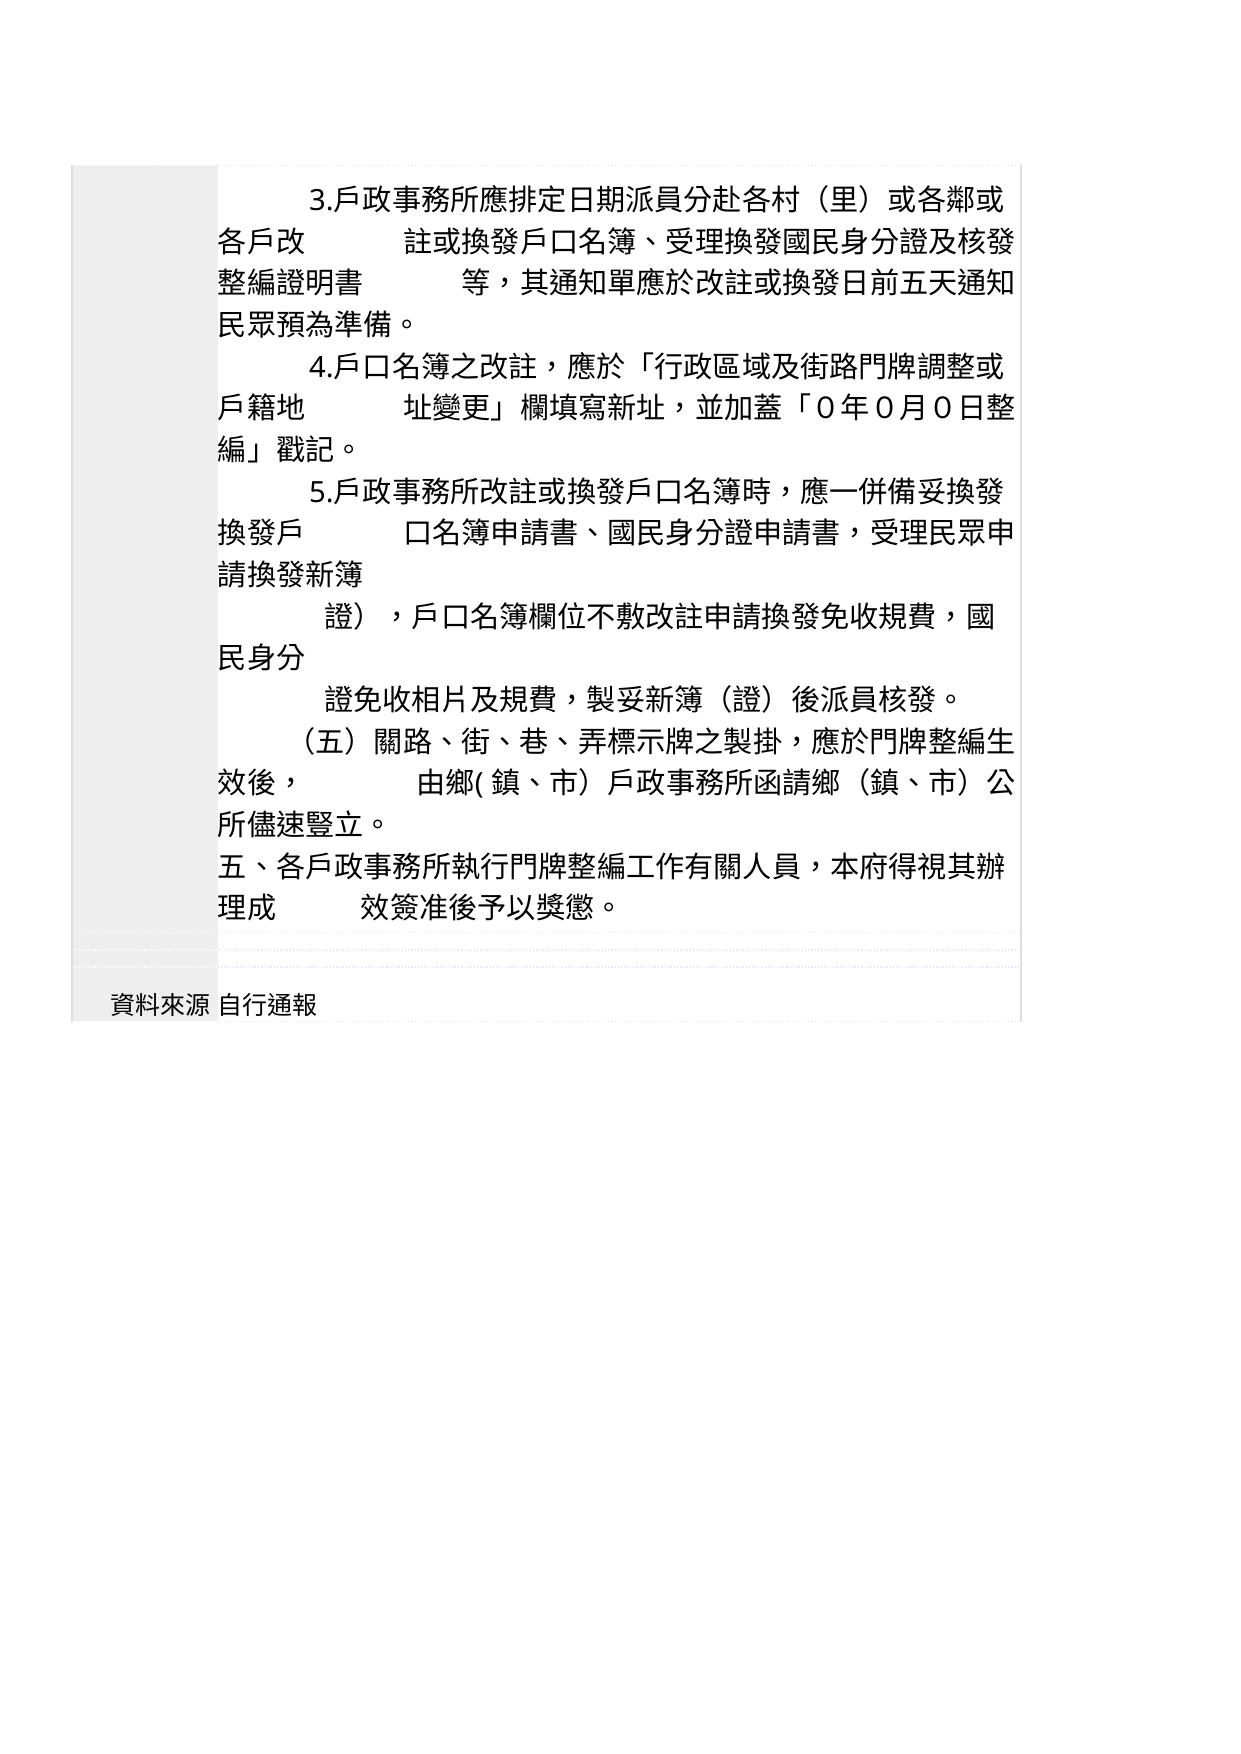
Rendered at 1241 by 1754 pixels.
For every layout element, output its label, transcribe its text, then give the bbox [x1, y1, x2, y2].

table_cell [218, 932, 1020, 949]
table_cell 立法理由： [73, 932, 218, 949]
table_cell [218, 949, 1020, 966]
table_cell 圖表附件： [73, 949, 218, 966]
table_cell [73, 165, 218, 932]
table_cell 3.戶政事務所應排定日期派員分赴各村（里）或各鄰或各戶改 註或換發戶口名簿、受理換發國民身分證及核發整編證明書 等，其通知單應於改註或換發日前五天通知民眾預為準備。 4.戶口名簿之改註，應於「行政區域及街路門牌調整或戶籍地 址變更」欄填寫新址，並加蓋「０年０月０日整編」戳記。 5.戶政事務所改註或換發戶口名簿時，應一併備妥換發換發戶 口名簿申請書、國民身分證申請書，受理民眾申請換發新簿 證），戶口名簿欄位不敷改註申請換發免收規費，國民身分 證免收相片及規費，製妥新簿（證）後派員核發。 （五）關路、街、巷、弄標示牌之製掛，應於門牌整編生效後， 由鄉( 鎮、市）戶政事務所函請鄉（鎮、市）公所儘速豎立。 五、各戶政事務所執行門牌整編工作有關人員，本府得視其辦理成 效簽准後予以獎懲。 [218, 165, 1020, 932]
table_cell 自行通報 [218, 966, 1020, 1021]
table_cell 資料來源 [73, 966, 218, 1021]
